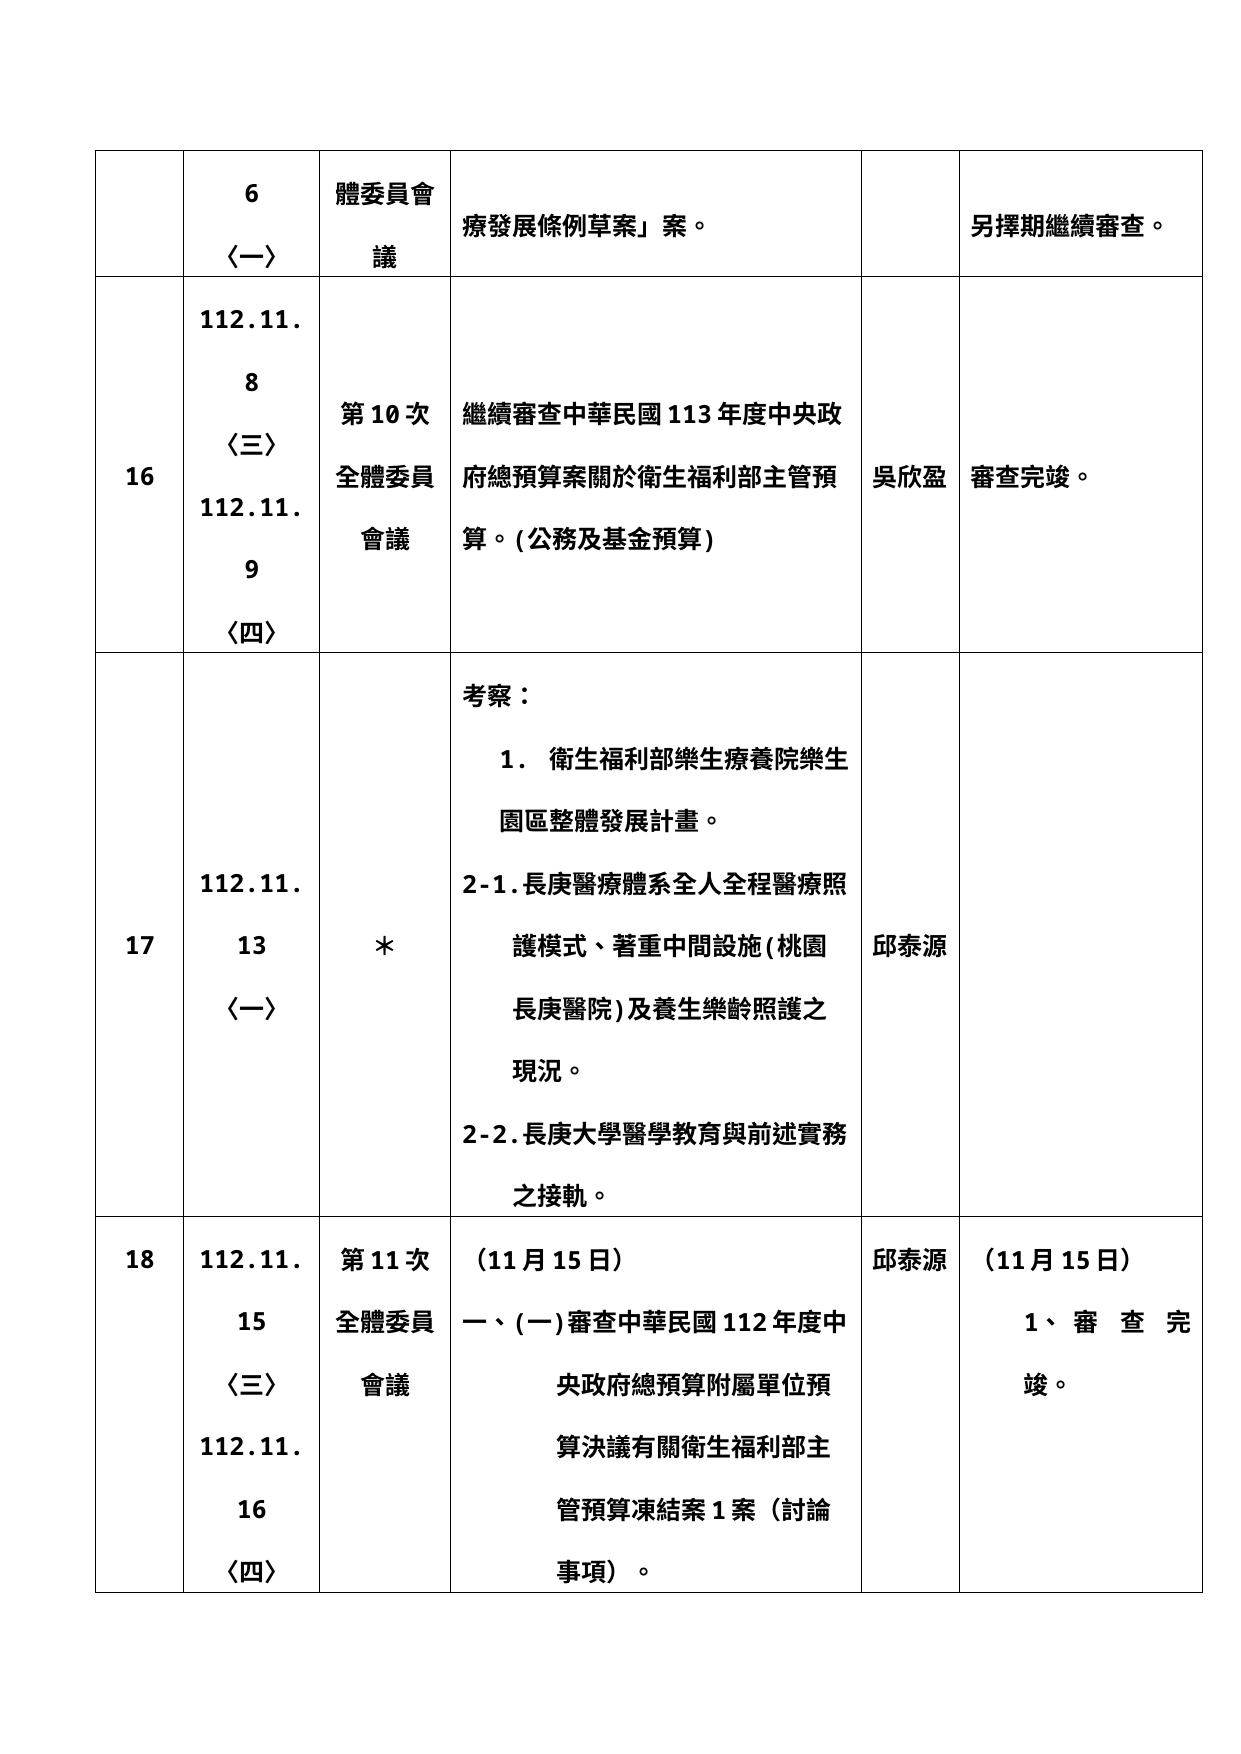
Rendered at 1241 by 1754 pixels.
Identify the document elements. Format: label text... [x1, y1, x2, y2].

table_cell 112.11.8 〈三〉 112.11.9 〈四〉 [184, 277, 319, 652]
table_cell 吳欣盈 [862, 277, 959, 652]
table_cell 6 〈一〉 [184, 151, 319, 276]
table_cell 療發展條例草案」案。 [451, 151, 861, 276]
table_cell 邱泰源 [862, 653, 959, 1216]
table_cell 112.11.13 〈一〉 [184, 653, 319, 1216]
table_cell 112.11.15 〈三〉 112.11.16 〈四〉 [184, 1217, 319, 1592]
table_cell [862, 151, 959, 276]
table_cell （11月15日） 一、(一)審查中華民國112年度中央政府總預算附屬單位預算決議有關衛生福利部主管預算凍結案1案（討論事項）。 [451, 1217, 861, 1592]
table_cell 邱泰源 [862, 1217, 959, 1592]
table_cell 繼續審查中華民國113年度中央政府總預算案關於衛生福利部主管預算。(公務及基金預算) [451, 277, 861, 652]
table_cell 另擇期繼續審查。 [960, 151, 1202, 276]
table_cell [960, 653, 1202, 1216]
table_cell 18 [96, 1217, 183, 1592]
table_cell ＊ [320, 653, 450, 1216]
table_cell 16 [96, 277, 183, 652]
table_cell 審查完竣。 [960, 277, 1202, 652]
table_cell 17 [96, 653, 183, 1216]
table_cell [96, 151, 183, 276]
table_cell 第10次全體委員會議 [320, 277, 450, 652]
table_cell 第11次全體委員會議 [320, 1217, 450, 1592]
table_cell （11月15日） 審查完竣。 報告及詢答完畢。 報告及詢答完畢。 (11月16日） 審查完竣。 報告及詢答完畢。 審查完竣。 [960, 1217, 1202, 1592]
table_cell 體委員會議 [320, 151, 450, 276]
table_cell 考察： 衛生福利部樂生療養院樂生園區整體發展計畫。 2-1.長庚醫療體系全人全程醫療照護模式、著重中間設施(桃園長庚醫院)及養生樂齡照護之現況。 2-2.長庚大學醫學教育與前述實務之接軌。 [451, 653, 861, 1216]
